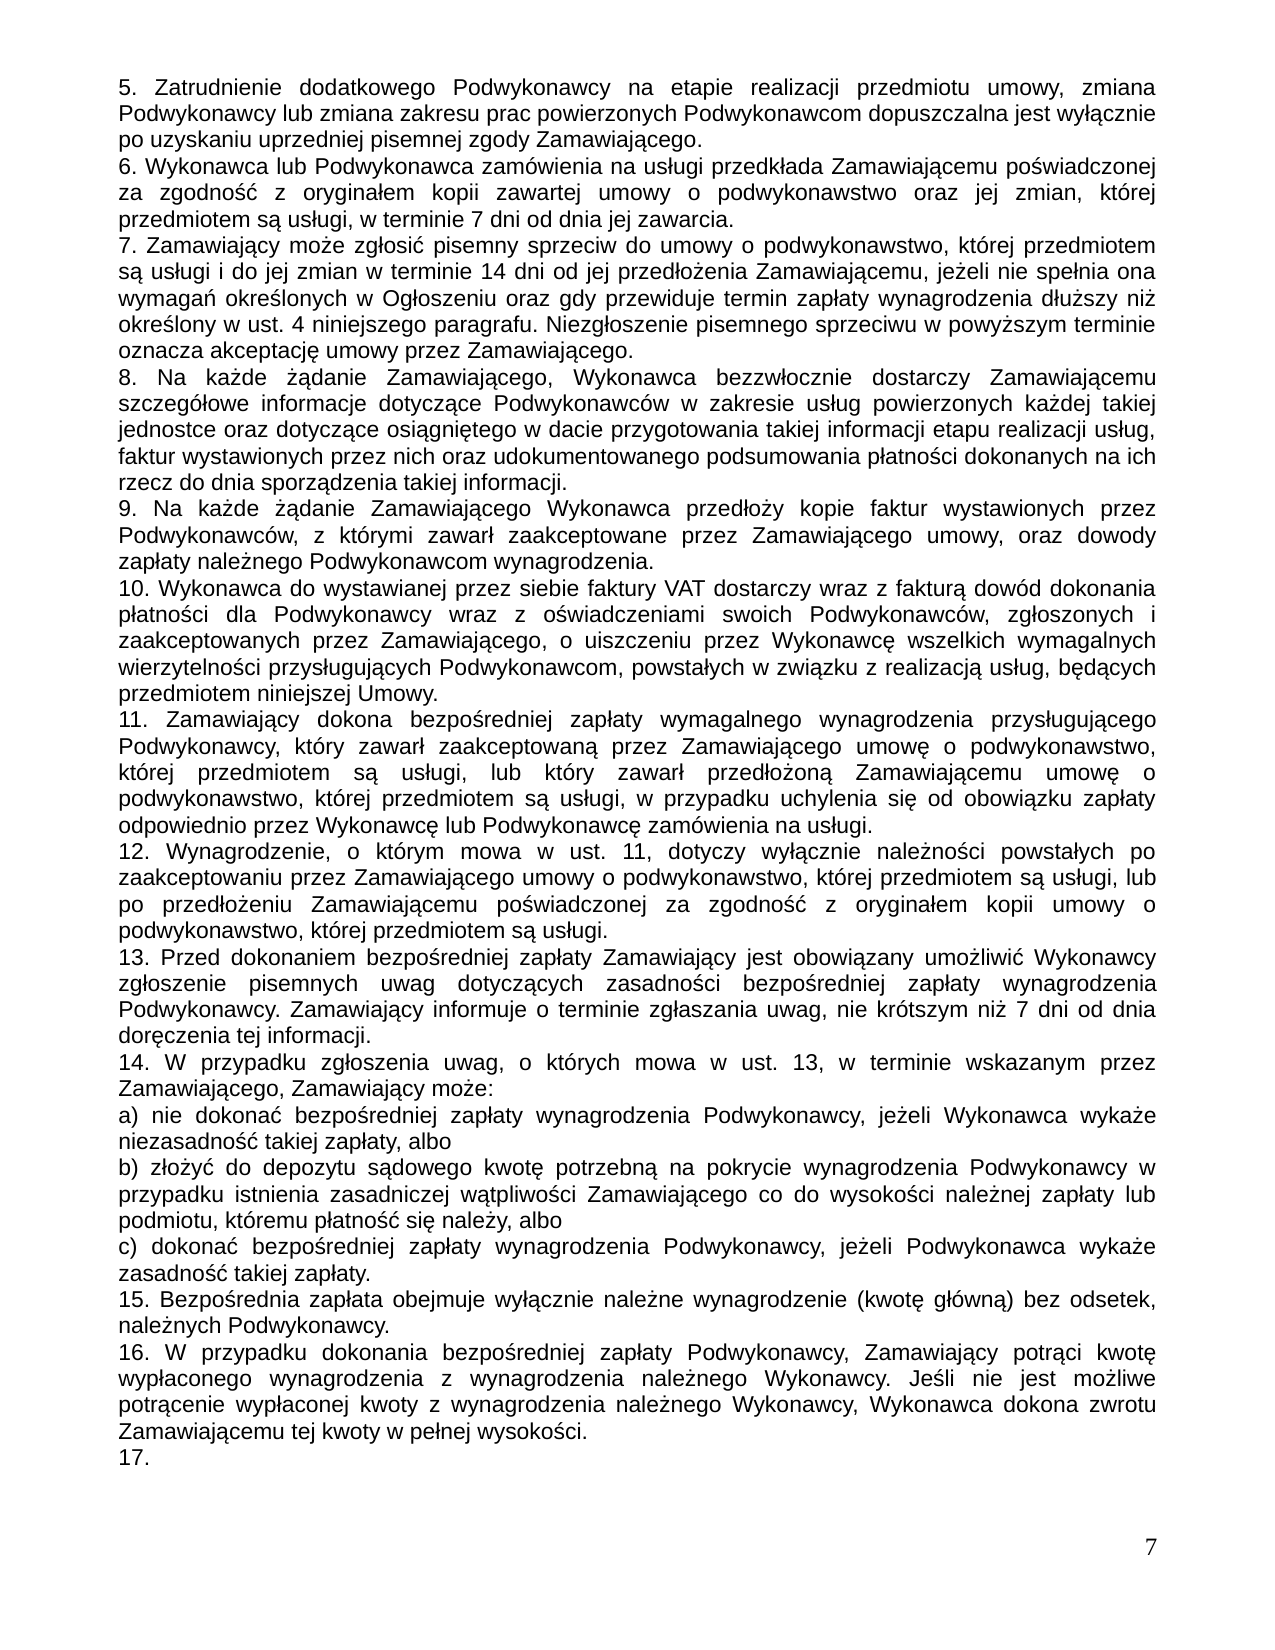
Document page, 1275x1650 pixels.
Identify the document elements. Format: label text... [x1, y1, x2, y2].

text 7. Zamawiający może zgłosić pisemny sprzeciw do umowy o podwykonawstwo, której przedmiotem są usługi i do jej zmian w terminie 14 dni od jej przedłożenia Zamawiającemu, jeżeli nie spełnia ona wymagań określonych w Ogłoszeniu oraz gdy przewiduje termin zapłaty wynagrodzenia dłuższy niż określony w ust. 4 niniejszego paragrafu. Niezgłoszenie pisemnego sprzeciwu w powyższym terminie oznacza akceptację umowy przez Zamawiającego. [118, 232, 1157, 364]
text c) dokonać bezpośredniej zapłaty wynagrodzenia Podwykonawcy, jeżeli Podwykonawca wykaże zasadność takiej zapłaty. [118, 1233, 1157, 1286]
text 10. Wykonawca do wystawianej przez siebie faktury VAT dostarczy wraz z fakturą dowód dokonania płatności dla Podwykonawcy wraz z oświadczeniami swoich Podwykonawców, zgłoszonych i zaakceptowanych przez Zamawiającego, o uiszczeniu przez Wykonawcę wszelkich wymagalnych wierzytelności przysługujących Podwykonawcom, powstałych w związku z realizacją usług, będących przedmiotem niniejszej Umowy. [118, 574, 1157, 706]
text 8. Na każde żądanie Zamawiającego, Wykonawca bezzwłocznie dostarczy Zamawiającemu szczegółowe informacje dotyczące Podwykonawców w zakresie usług powierzonych każdej takiej jednostce oraz dotyczące osiągniętego w dacie przygotowania takiej informacji etapu realizacji usług, faktur wystawionych przez nich oraz udokumentowanego podsumowania płatności dokonanych na ich rzecz do dnia sporządzenia takiej informacji. [118, 364, 1157, 495]
text a) nie dokonać bezpośredniej zapłaty wynagrodzenia Podwykonawcy, jeżeli Wykonawca wykaże niezasadność takiej zapłaty, albo [118, 1102, 1157, 1154]
text 17. [118, 1444, 1157, 1471]
text 12. Wynagrodzenie, o którym mowa w ust. 11, dotyczy wyłącznie należności powstałych po zaakceptowaniu przez Zamawiającego umowy o podwykonawstwo, której przedmiotem są usługi, lub po przedłożeniu Zamawiającemu poświadczonej za zgodność z oryginałem kopii umowy o podwykonawstwo, której przedmiotem są usługi. [118, 838, 1157, 943]
text 6. Wykonawca lub Podwykonawca zamówienia na usługi przedkłada Zamawiającemu poświadczonej za zgodność z oryginałem kopii zawartej umowy o podwykonawstwo oraz jej zmian, której przedmiotem są usługi, w terminie 7 dni od dnia jej zawarcia. [118, 153, 1157, 232]
text 15. Bezpośrednia zapłata obejmuje wyłącznie należne wynagrodzenie (kwotę główną) bez odsetek, należnych Podwykonawcy. [118, 1286, 1157, 1339]
text 14. W przypadku zgłoszenia uwag, o których mowa w ust. 13, w terminie wskazanym przez Zamawiającego, Zamawiający może: [118, 1049, 1157, 1102]
text 13. Przed dokonaniem bezpośredniej zapłaty Zamawiający jest obowiązany umożliwić Wykonawcy zgłoszenie pisemnych uwag dotyczących zasadności bezpośredniej zapłaty wynagrodzenia Podwykonawcy. Zamawiający informuje o terminie zgłaszania uwag, nie krótszym niż 7 dni od dnia doręczenia tej informacji. [118, 943, 1157, 1049]
text b) złożyć do depozytu sądowego kwotę potrzebną na pokrycie wynagrodzenia Podwykonawcy w przypadku istnienia zasadniczej wątpliwości Zamawiającego co do wysokości należnej zapłaty lub podmiotu, któremu płatność się należy, albo [118, 1154, 1157, 1233]
text 9. Na każde żądanie Zamawiającego Wykonawca przedłoży kopie faktur wystawionych przez Podwykonawców, z którymi zawarł zaakceptowane przez Zamawiającego umowy, oraz dowody zapłaty należnego Podwykonawcom wynagrodzenia. [118, 495, 1157, 574]
text 11. Zamawiający dokona bezpośredniej zapłaty wymagalnego wynagrodzenia przysługującego Podwykonawcy, który zawarł zaakceptowaną przez Zamawiającego umowę o podwykonawstwo, której przedmiotem są usługi, lub który zawarł przedłożoną Zamawiającemu umowę o podwykonawstwo, której przedmiotem są usługi, w przypadku uchylenia się od obowiązku zapłaty odpowiednio przez Wykonawcę lub Podwykonawcę zamówienia na usługi. [118, 706, 1157, 838]
text 5. Zatrudnienie dodatkowego Podwykonawcy na etapie realizacji przedmiotu umowy, zmiana Podwykonawcy lub zmiana zakresu prac powierzonych Podwykonawcom dopuszczalna jest wyłącznie po uzyskaniu uprzedniej pisemnej zgody Zamawiającego. [118, 74, 1157, 153]
text 16. W przypadku dokonania bezpośredniej zapłaty Podwykonawcy, Zamawiający potrąci kwotę wypłaconego wynagrodzenia z wynagrodzenia należnego Wykonawcy. Jeśli nie jest możliwe potrącenie wypłaconej kwoty z wynagrodzenia należnego Wykonawcy, Wykonawca dokona zwrotu Zamawiającemu tej kwoty w pełnej wysokości. [118, 1339, 1157, 1444]
